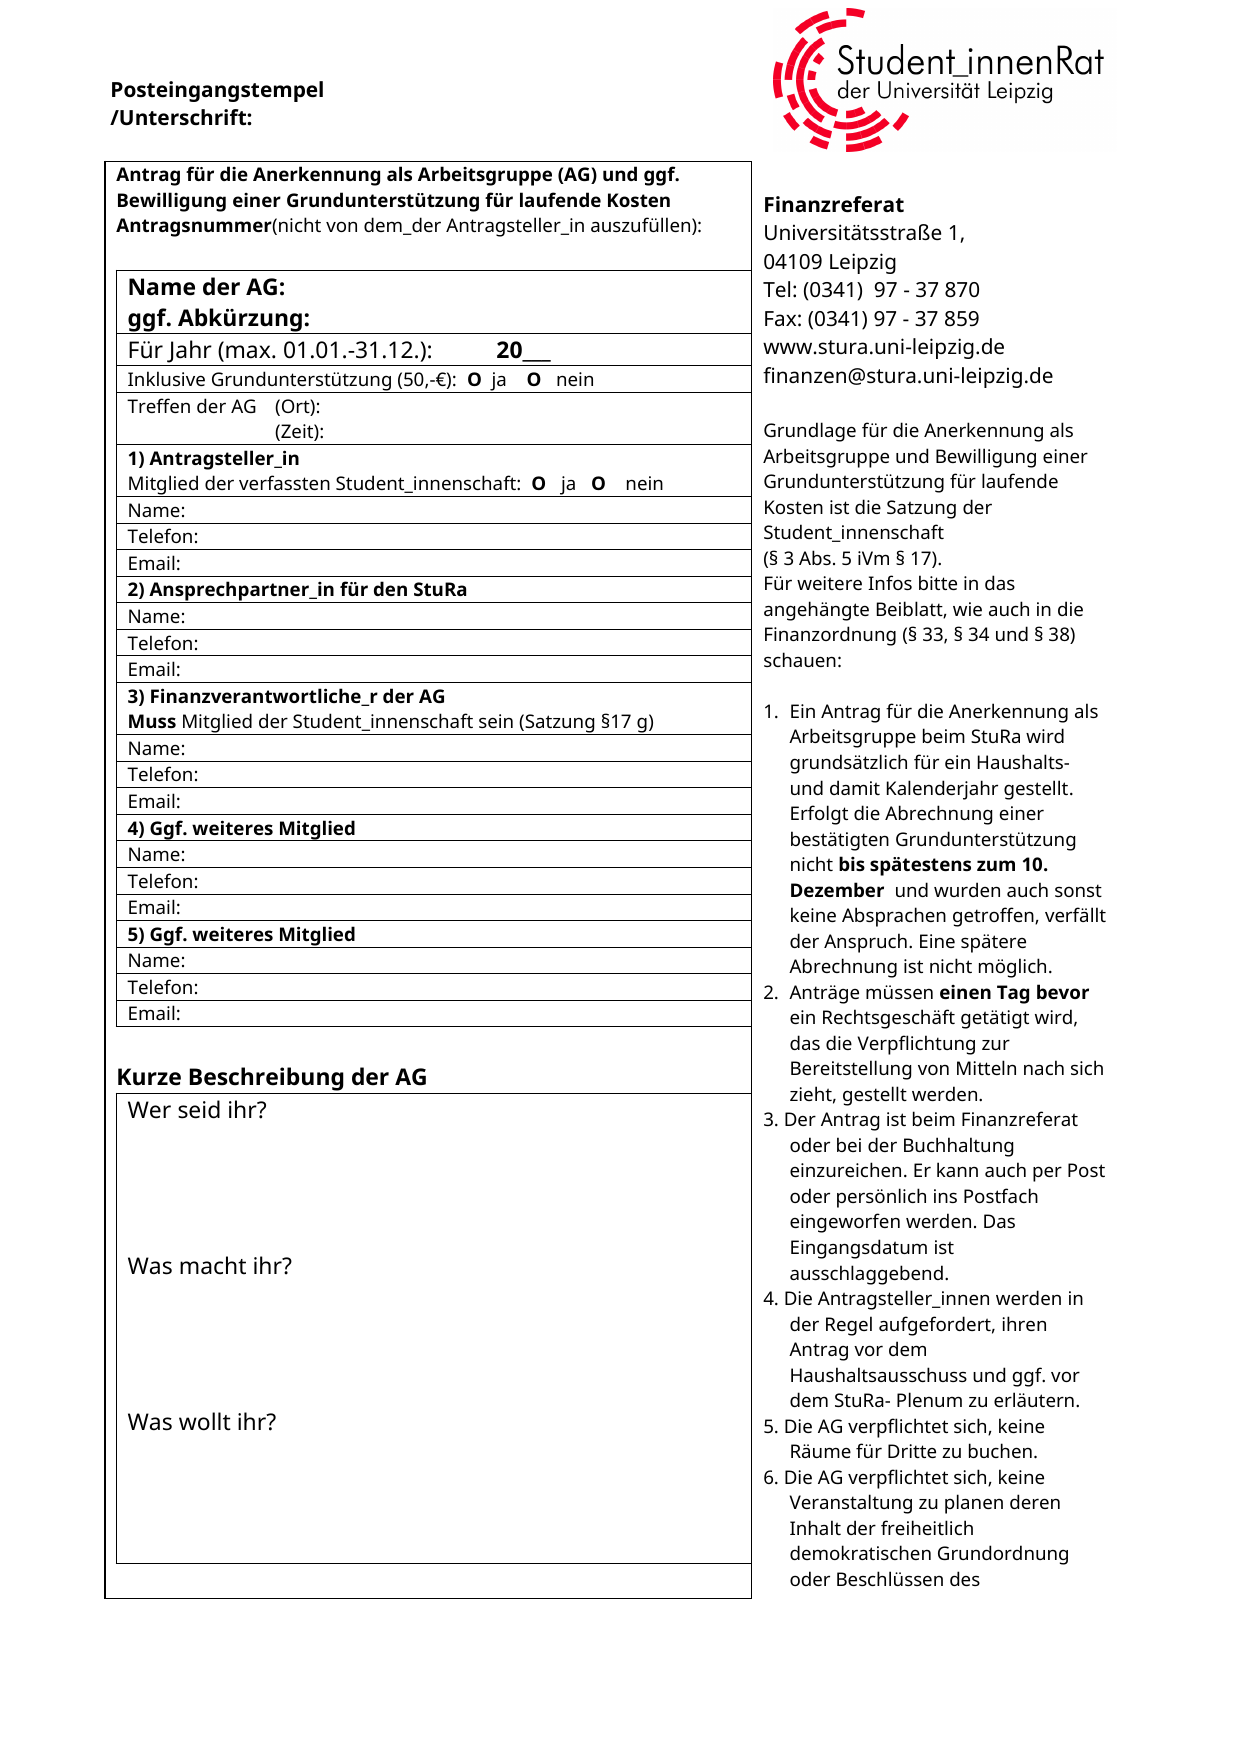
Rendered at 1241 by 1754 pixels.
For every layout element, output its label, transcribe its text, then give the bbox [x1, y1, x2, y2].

table_header Finanzreferat Universitätsstraße 1, 04109 Leipzig Tel: (0341) 97 - 37 870 Fax: (0341) 97 - 37 859 www.stura.uni-leipzig.de finanzen@stura.uni-leipzig.de Grundlage für die Anerkennung als Arbeitsgruppe und Bewilligung einer Grundunterstützung für laufende Kosten ist die Satzung der Student_innenschaft (§ 3 Abs. 5 iVm § 17). Für weitere Infos bitte in das angehängte Beiblatt, wie auch in die Finanzordnung (§ 33, § 34 und § 38) schauen: Ein Antrag für die Anerkennung als Arbeitsgruppe beim StuRa wird grundsätzlich für ein Haushalts- und damit Kalenderjahr gestellt. Erfolgt die Abrechnung einer bestätigten Grundunterstützung nicht bis spätestens zum 10. Dezember und wurden auch sonst keine Absprachen getroffen, verfällt der Anspruch. Eine spätere Abrechnung ist nicht möglich. Anträge müssen einen Tag bevor ein Rechtsgeschäft getätigt wird, das die Verpflichtung zur Bereitstellung von Mitteln nach sich zieht, gestellt werden. 3. Der Antrag ist beim Finanzreferat oder bei der Buchhaltung einzureichen. Er kann auch per Post oder persönlich ins Postfach eingeworfen werden. Das Eingangsdatum ist ausschlaggebend. 4. Die Antragsteller_innen werden in der Regel aufgefordert, ihren Antrag vor dem Haushaltsausschuss und ggf. vor dem StuRa- Plenum zu erläutern. 5. Die AG verpflichtet sich, keine Räume für Dritte zu buchen. 6. Die AG verpflichtet sich, keine Veranstaltung zu planen deren Inhalt der freiheitlich demokratischen Grundordnung oder Beschlüssen des [752, 161, 1117, 1597]
picture [773, 8, 1117, 152]
table_cell Email: [117, 656, 751, 682]
table_cell Telefon: [117, 974, 751, 1000]
table_cell 3) Finanzverantwortliche_r der AG Muss Mitglied der Student_innenschaft sein (Satzung §17 g) [117, 683, 751, 734]
table_header Antrag für die Anerkennung als Arbeitsgruppe (AG) und ggf. Bewilligung einer Grundunterstützung für laufende Kosten Antragsnummer(nicht von dem_der Antragsteller_in auszufüllen): Kurze Beschreibung der AG Alle Angaben sind nach meinem Kenntnisstand richtig. Ich habe die Informationen im angehängten Beiblatt zur Kenntnis genommen. Datum: Unterschrift: [106, 162, 751, 1597]
table_cell Für Jahr (max. 01.01.-31.12.): 20___ [117, 334, 751, 365]
table_cell Telefon: [117, 868, 751, 893]
table_cell 4) Ggf. weiteres Mitglied [117, 815, 751, 840]
table_cell Email: [117, 895, 751, 920]
table_cell Telefon: [117, 762, 751, 787]
table_header Name der AG: ggf. Abkürzung: [117, 271, 751, 333]
table_cell Email: [117, 1001, 751, 1026]
table_cell Name: [117, 603, 751, 629]
table_cell Name: [117, 497, 751, 523]
table_cell Email: [117, 788, 751, 814]
table_cell Treffen der AG (Ort): (Zeit): [117, 393, 751, 444]
table_cell 5) Ggf. weiteres Mitglied [117, 921, 751, 947]
table_cell Email: [117, 550, 751, 576]
table_header Wer seid ihr? Was macht ihr? Was wollt ihr? [117, 1094, 751, 1562]
table_cell Name: [117, 735, 751, 761]
table_cell Telefon: [117, 630, 751, 655]
table_cell Name: [117, 841, 751, 867]
table_cell 2) Ansprechpartner_in für den StuRa [117, 577, 751, 602]
table_cell 1) Antragsteller_in Mitglied der verfassten Student_innenschaft: O ja O nein [117, 445, 751, 496]
table_cell Inklusive Grundunterstützung (50,-€): O ja O nein [117, 366, 751, 392]
table_cell Name: [117, 948, 751, 973]
table_cell Telefon: [117, 524, 751, 549]
